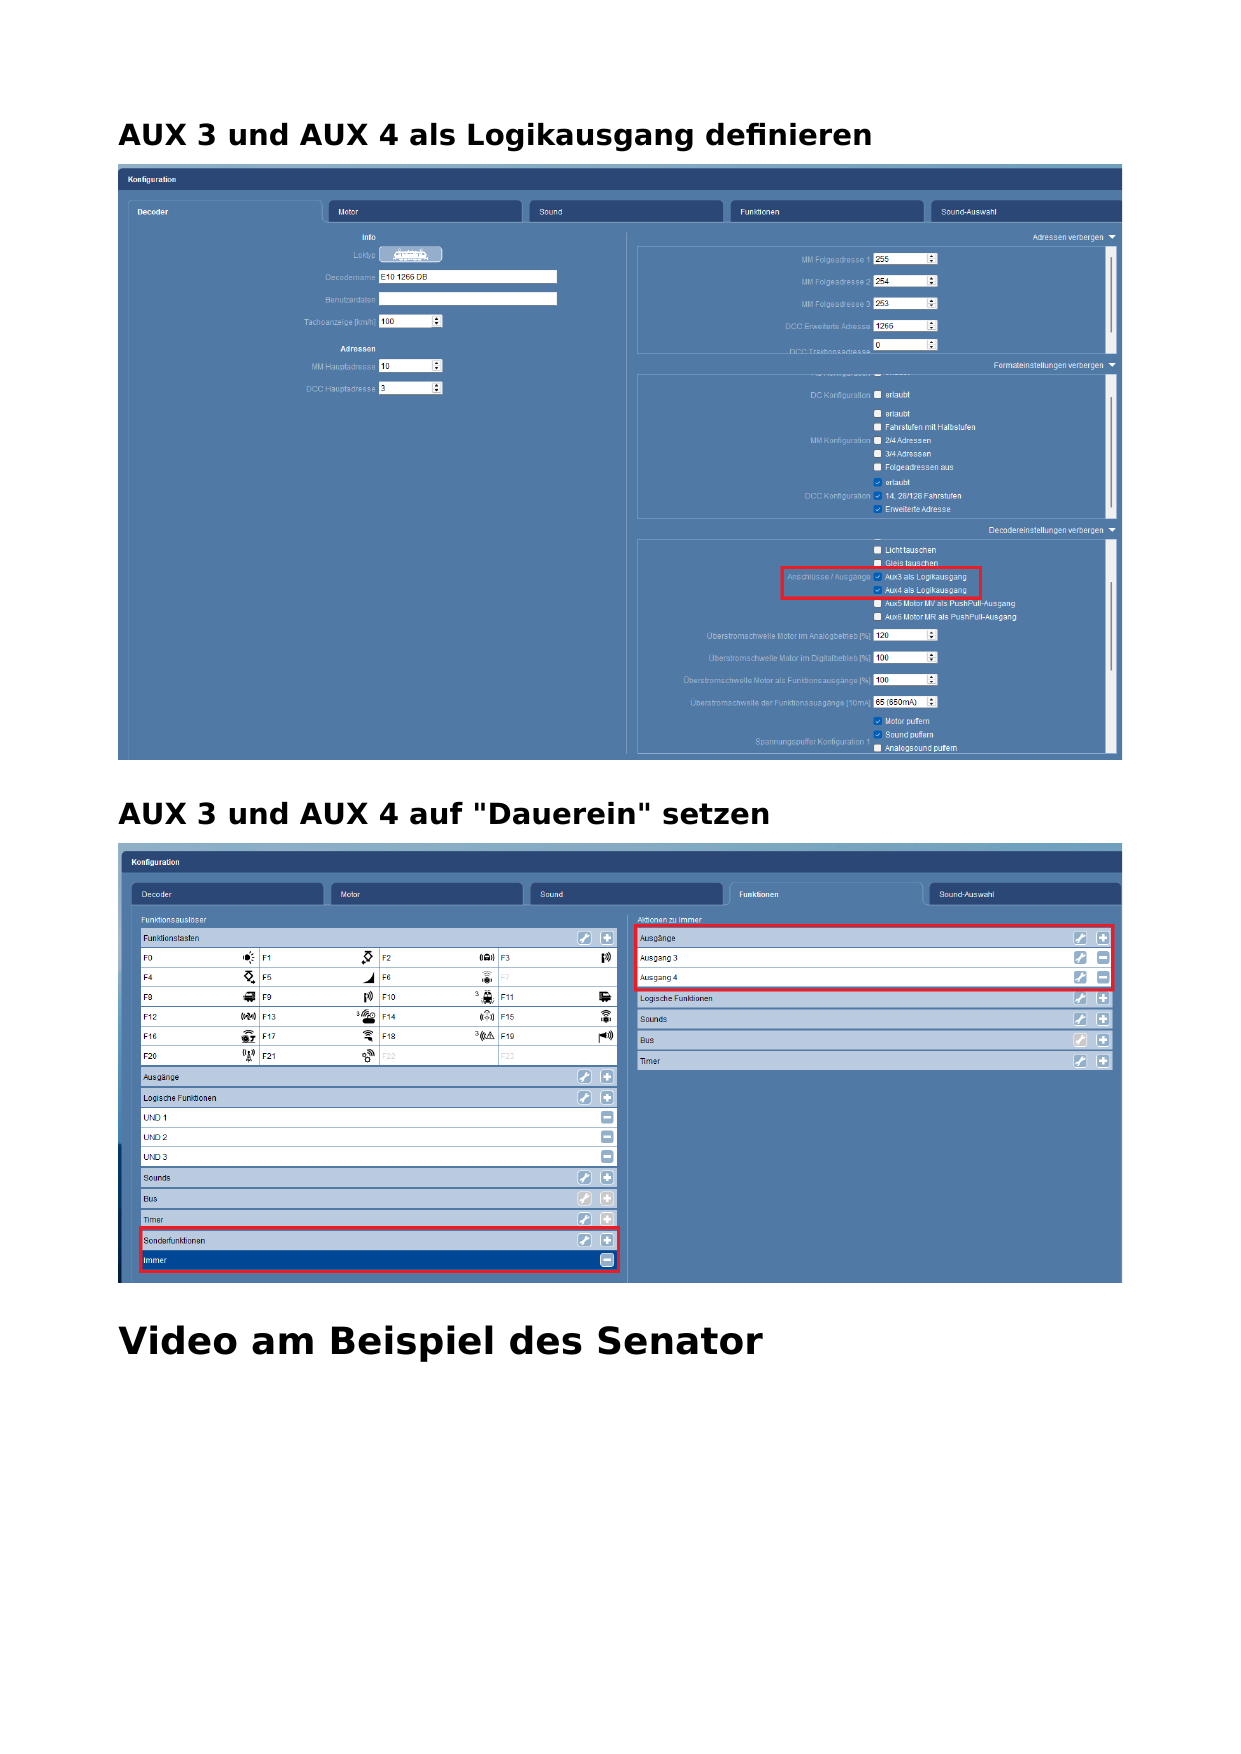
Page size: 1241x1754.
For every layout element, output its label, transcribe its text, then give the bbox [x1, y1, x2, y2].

picture [118, 164, 1123, 760]
subtitle AUX 3 und AUX 4 als Logikausgang definieren [118, 118, 1122, 152]
subtitle Video am Beispiel des Senator [118, 1320, 1122, 1363]
picture [118, 843, 1123, 1283]
subtitle AUX 3 und AUX 4 auf "Dauerein" setzen [118, 797, 1122, 831]
